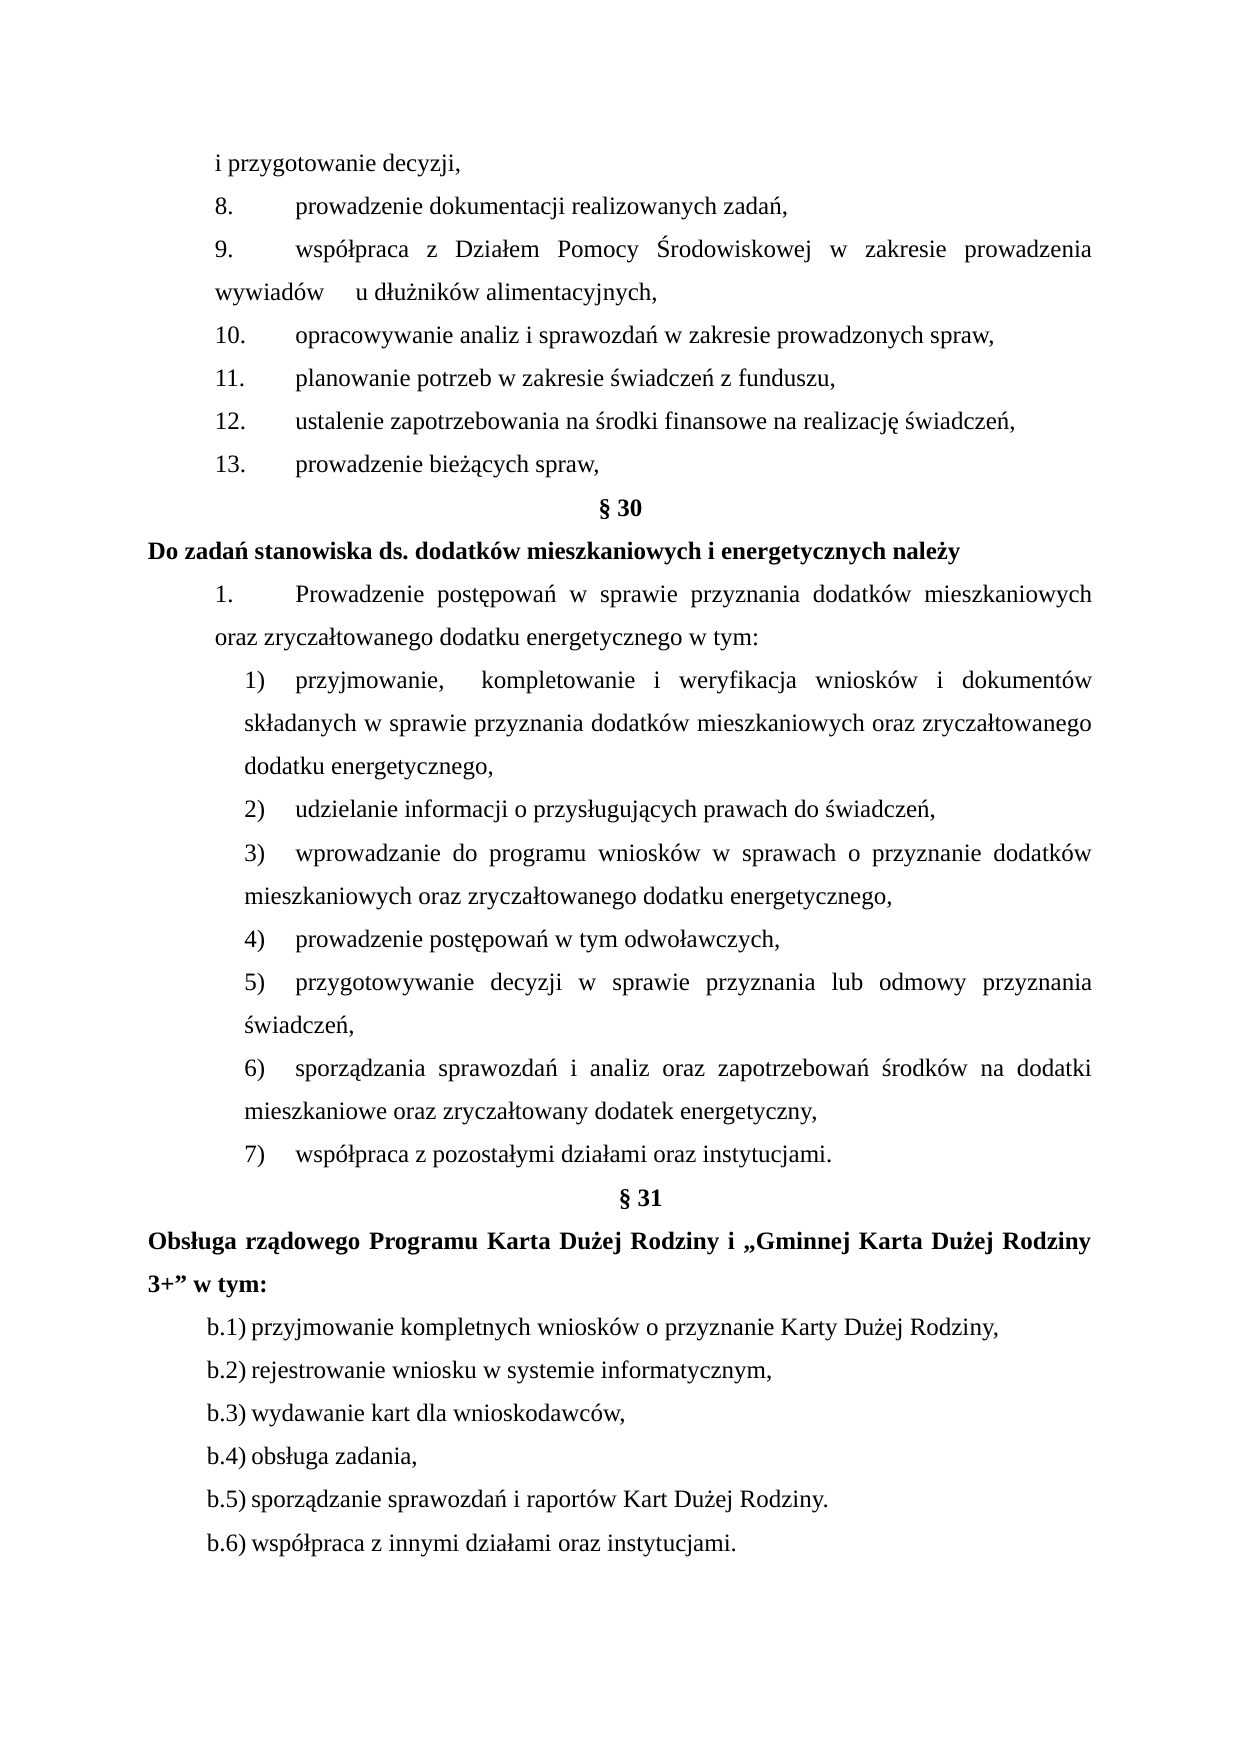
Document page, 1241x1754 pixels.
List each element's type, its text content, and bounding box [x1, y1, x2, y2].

list planowanie potrzeb w zakresie świadczeń z funduszu, [214, 363, 1093, 392]
text § 30 [148, 493, 1093, 521]
text Obsługa rządowego Programu Karta Dużej Rodziny i „Gminnej Karta Dużej Rodziny 3+” w tym: [148, 1226, 1093, 1298]
list ustalenie zapotrzebowania na środki finansowe na realizację świadczeń, [214, 406, 1093, 435]
list sporządzanie sprawozdań i raportów Kart Dużej Rodziny. [207, 1484, 1093, 1513]
list sporządzania sprawozdań i analiz oraz zapotrzebowań środków na dodatki mieszkaniowe oraz zryczałtowany dodatek energetyczny, [244, 1053, 1093, 1125]
list obsługa zadania, [207, 1441, 1093, 1470]
list opracowywanie analiz i sprawozdań w zakresie prowadzonych spraw, [214, 320, 1093, 349]
list współpraca z pozostałymi działami oraz instytucjami. [244, 1139, 1093, 1168]
list Prowadzenie postępowań w sprawie przyznania dodatków mieszkaniowych oraz zryczałtowanego dodatku energetycznego w tym: [214, 579, 1093, 651]
list wydawanie kart dla wnioskodawców, [207, 1398, 1093, 1427]
list udzielanie informacji o przysługujących prawach do świadczeń, [244, 794, 1093, 823]
list rejestrowanie wniosku w systemie informatycznym, [207, 1355, 1093, 1384]
list przyjmowanie kompletnych wniosków o przyznanie Karty Dużej Rodziny, [207, 1312, 1093, 1341]
list przyjmowanie, kompletowanie i weryfikacja wniosków i dokumentów składanych w sprawie przyznania dodatków mieszkaniowych oraz zryczałtowanego dodatku energetycznego, [244, 665, 1093, 780]
list i przygotowanie decyzji, [214, 148, 1093, 176]
list współpraca z innymi działami oraz instytucjami. [207, 1528, 1093, 1556]
text § 31 [188, 1183, 1093, 1211]
list współpraca z Działem Pomocy Środowiskowej w zakresie prowadzenia wywiadów u dłużników alimentacyjnych, [214, 234, 1093, 306]
list przygotowywanie decyzji w sprawie przyznania lub odmowy przyznania świadczeń, [244, 967, 1093, 1039]
list prowadzenie bieżących spraw, [214, 449, 1093, 478]
list wprowadzanie do programu wniosków w sprawach o przyznanie dodatków mieszkaniowych oraz zryczałtowanego dodatku energetycznego, [244, 838, 1093, 909]
list prowadzenie dokumentacji realizowanych zadań, [214, 191, 1093, 219]
list prowadzenie postępowań w tym odwoławczych, [244, 924, 1093, 953]
text Do zadań stanowiska ds. dodatków mieszkaniowych i energetycznych należy [148, 536, 1093, 564]
